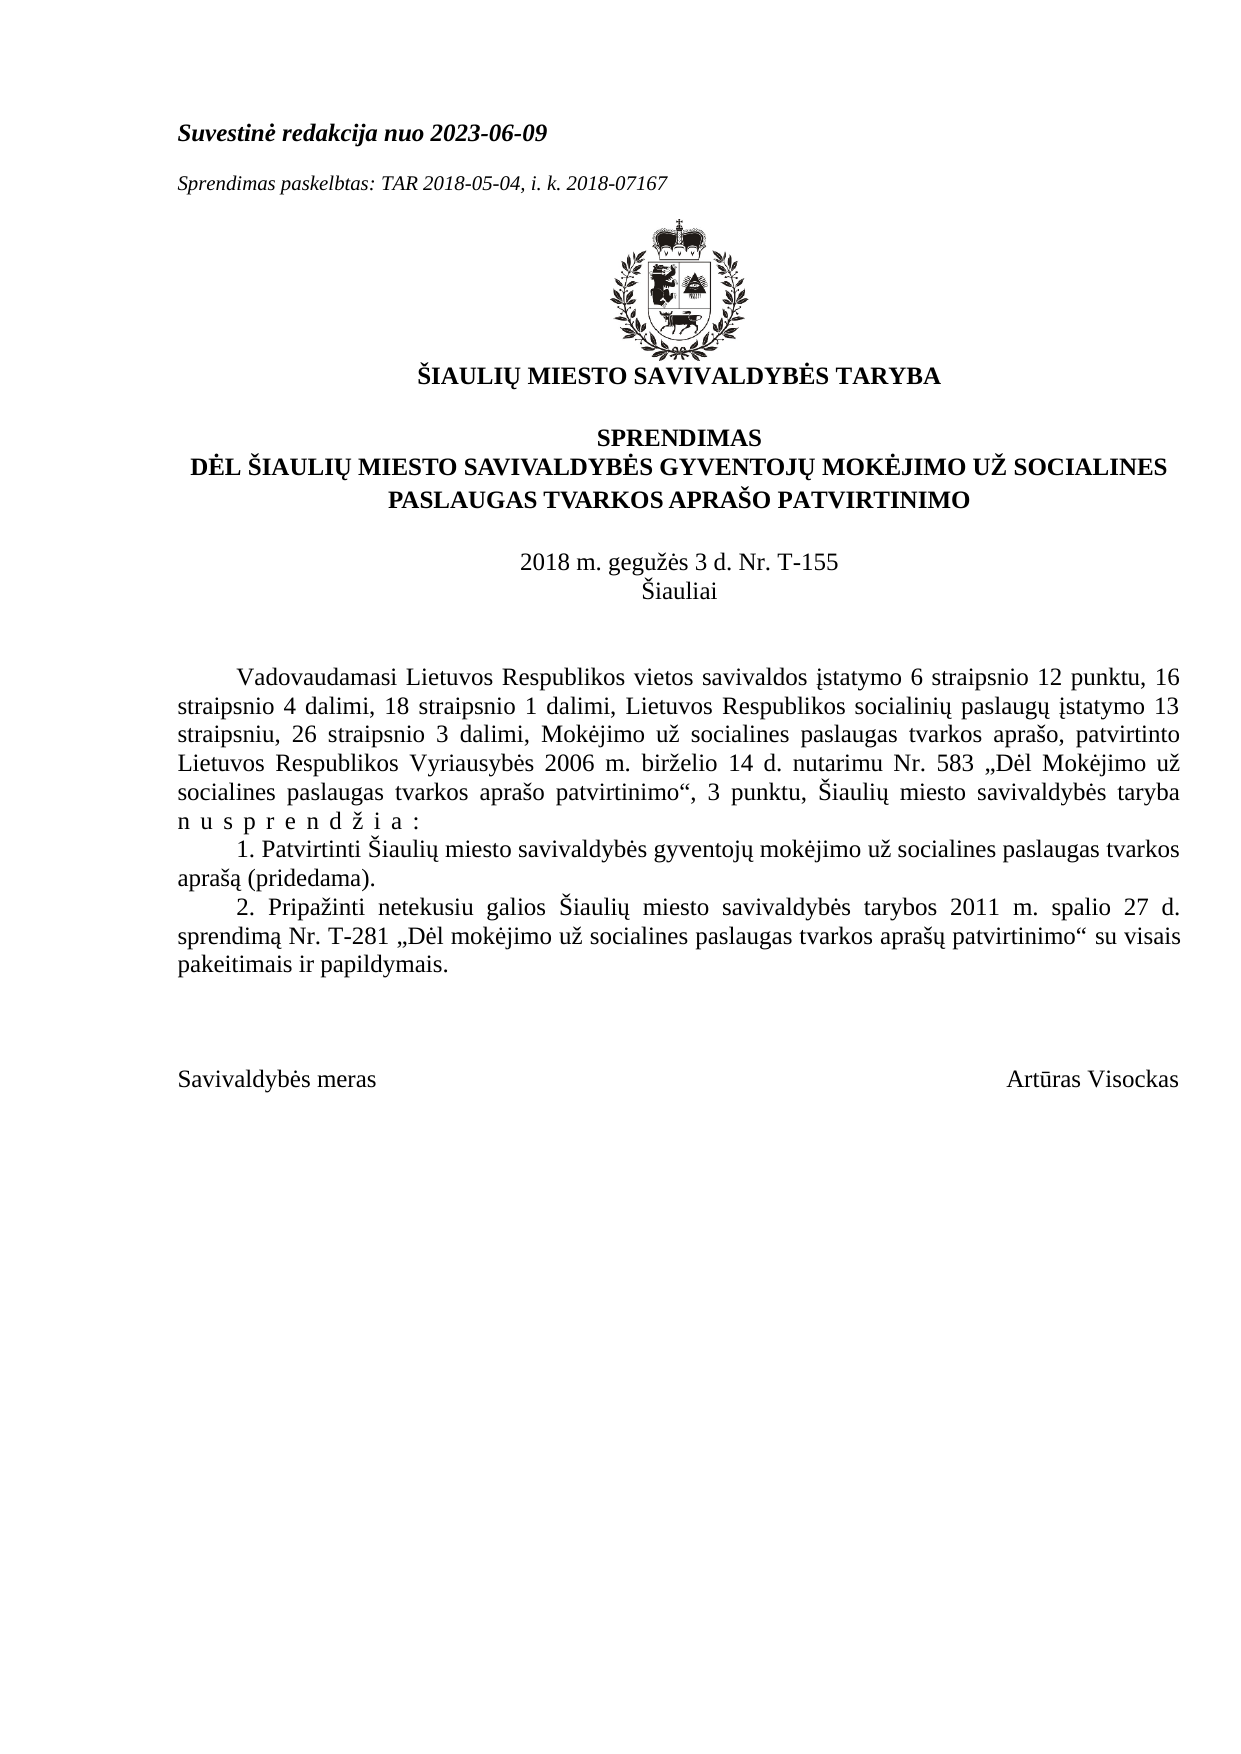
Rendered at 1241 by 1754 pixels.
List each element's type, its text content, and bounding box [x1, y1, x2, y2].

text Šiauliai [177, 576, 1181, 604]
text Savivaldybės meras Artūras Visockas [177, 1064, 1181, 1093]
text Suvestinė redakcija nuo 2023-06-09 [177, 118, 1181, 147]
text 1. Patvirtinti Šiaulių miesto savivaldybės gyventojų mokėjimo už socialines paslaugas tvarkos aprašą (pridedama). [177, 834, 1181, 892]
text DĖL ŠIAULIŲ MIESTO SAVIVALDYBĖS GYVENTOJŲ MOKĖJIMO UŽ SOCIALINES PASLAUGAS TVARKOS APRAŠO PATVIRTINIMO [177, 452, 1181, 514]
text Vadovaudamasi Lietuvos Respublikos vietos savivaldos įstatymo 6 straipsnio 12 punktu, 16 straipsnio 4 dalimi, 18 straipsnio 1 dalimi, Lietuvos Respublikos socialinių paslaugų įstatymo 13 straipsniu, 26 straipsnio 3 dalimi, Mokėjimo už socialines paslaugas tvarkos aprašo, patvirtinto Lietuvos Respublikos Vyriausybės 2006 m. birželio 14 d. nutarimu Nr. 583 „Dėl Mokėjimo už socialines paslaugas tvarkos aprašo patvirtinimo“, 3 punktu, Šiaulių miesto savivaldybės taryba nusprendžia: [177, 662, 1181, 834]
text Sprendimas paskelbtas: TAR 2018-05-04, i. k. 2018-07167 [177, 171, 1181, 195]
text 2. Pripažinti netekusiu galios Šiaulių miesto savivaldybės tarybos 2011 m. spalio 27 d. sprendimą Nr. T-281 „Dėl mokėjimo už socialines paslaugas tvarkos aprašų patvirtinimo“ su visais pakeitimais ir papildymais. [177, 892, 1181, 978]
text ŠIAULIŲ MIESTO SAVIVALDYBĖS TARYBA [177, 361, 1181, 390]
text 2018 m. gegužės 3 d. Nr. T-155 [177, 547, 1181, 576]
text SPRENDIMAS [177, 423, 1181, 452]
